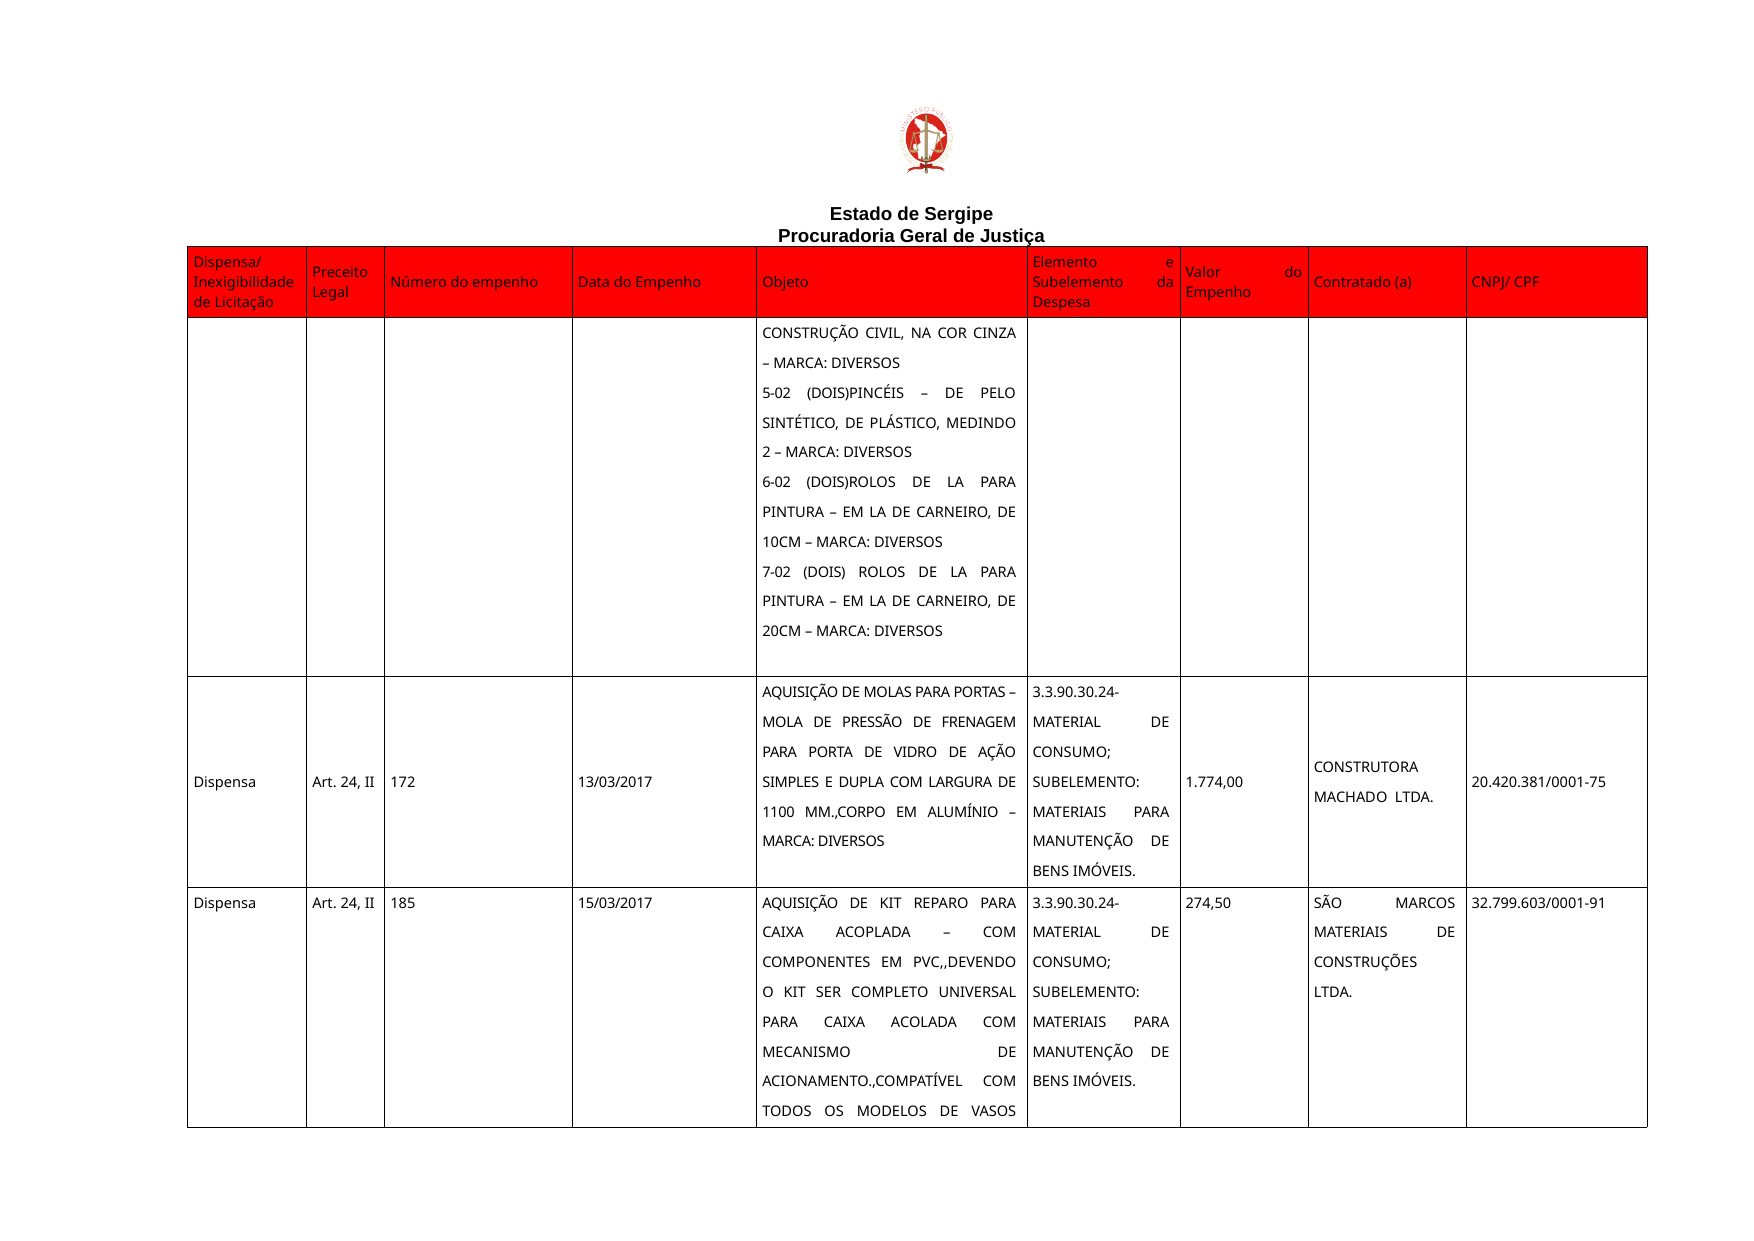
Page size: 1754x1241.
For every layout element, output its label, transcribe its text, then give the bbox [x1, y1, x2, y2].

table_cell [188, 318, 306, 676]
table_cell [1467, 318, 1647, 676]
table_cell Dispensa [188, 888, 306, 1127]
table_cell CONSTRUÇÃO CIVIL, NA COR CINZA – MARCA: DIVERSOS 5-02 (DOIS)PINCÉIS – DE PELO SINTÉTICO, DE PLÁSTICO, MEDINDO 2 – MARCA: DIVERSOS 6-02 (DOIS)ROLOS DE LA PARA PINTURA – EM LA DE CARNEIRO, DE 10CM – MARCA: DIVERSOS 7-02 (DOIS) ROLOS DE LA PARA PINTURA – EM LA DE CARNEIRO, DE 20CM – MARCA: DIVERSOS [757, 318, 1027, 676]
table_cell 172 [385, 677, 572, 887]
table_cell 1.774,00 [1181, 677, 1308, 887]
table_cell 274,50 [1181, 888, 1308, 1127]
table_cell SÃO MARCOS MATERIAIS DE CONSTRUÇÕES LTDA. [1309, 888, 1466, 1127]
table_cell 20.420.381/0001-75 [1467, 677, 1647, 887]
table_cell AQUISIÇÃO DE MOLAS PARA PORTAS – MOLA DE PRESSÃO DE FRENAGEM PARA PORTA DE VIDRO DE AÇÃO SIMPLES E DUPLA COM LARGURA DE 1100 MM.,CORPO EM ALUMÍNIO – MARCA: DIVERSOS [757, 677, 1027, 887]
table_cell CONSTRUTORA MACHADO LTDA. [1309, 677, 1466, 887]
table_header Objeto [757, 247, 1027, 317]
table_cell 185 [385, 888, 572, 1127]
table_header Preceito Legal [307, 247, 384, 317]
table_cell [385, 318, 572, 676]
table_header Contratado (a) [1309, 247, 1466, 317]
table_cell Dispensa [188, 677, 306, 887]
table_cell 13/03/2017 [573, 677, 756, 887]
table_cell [307, 318, 384, 676]
table_header Dispensa/Inexigibilidade de Licitação [188, 247, 306, 317]
table_cell Art. 24, II [307, 677, 384, 887]
table_cell [1028, 318, 1180, 676]
table_header Elemento e Subelemento da Despesa [1028, 247, 1180, 317]
table_cell 15/03/2017 [573, 888, 756, 1127]
table_header Valor do Empenho [1181, 247, 1308, 317]
table_cell [1309, 318, 1466, 676]
table_header CNPJ/ CPF [1467, 247, 1647, 317]
table_header Data do Empenho [573, 247, 756, 317]
table_cell AQUISIÇÃO DE KIT REPARO PARA CAIXA ACOPLADA – COM COMPONENTES EM PVC,,DEVENDO O KIT SER COMPLETO UNIVERSAL PARA CAIXA ACOLADA COM MECANISMO DE ACIONAMENTO.,COMPATÍVEL COM TODOS OS MODELOS DE VASOS [757, 888, 1027, 1127]
table_cell 3.3.90.30.24-MATERIAL DE CONSUMO; SUBELEMENTO: MATERIAIS PARA MANUTENÇÃO DE BENS IMÓVEIS. [1028, 888, 1180, 1127]
table_cell [1181, 318, 1308, 676]
table_cell [573, 318, 756, 676]
table_cell 3.3.90.30.24-MATERIAL DE CONSUMO; SUBELEMENTO: MATERIAIS PARA MANUTENÇÃO DE BENS IMÓVEIS. [1028, 677, 1180, 887]
table_cell 32.799.603/0001-91 [1467, 888, 1647, 1127]
table_header Número do empenho [385, 247, 572, 317]
table_cell Art. 24, II [307, 888, 384, 1127]
